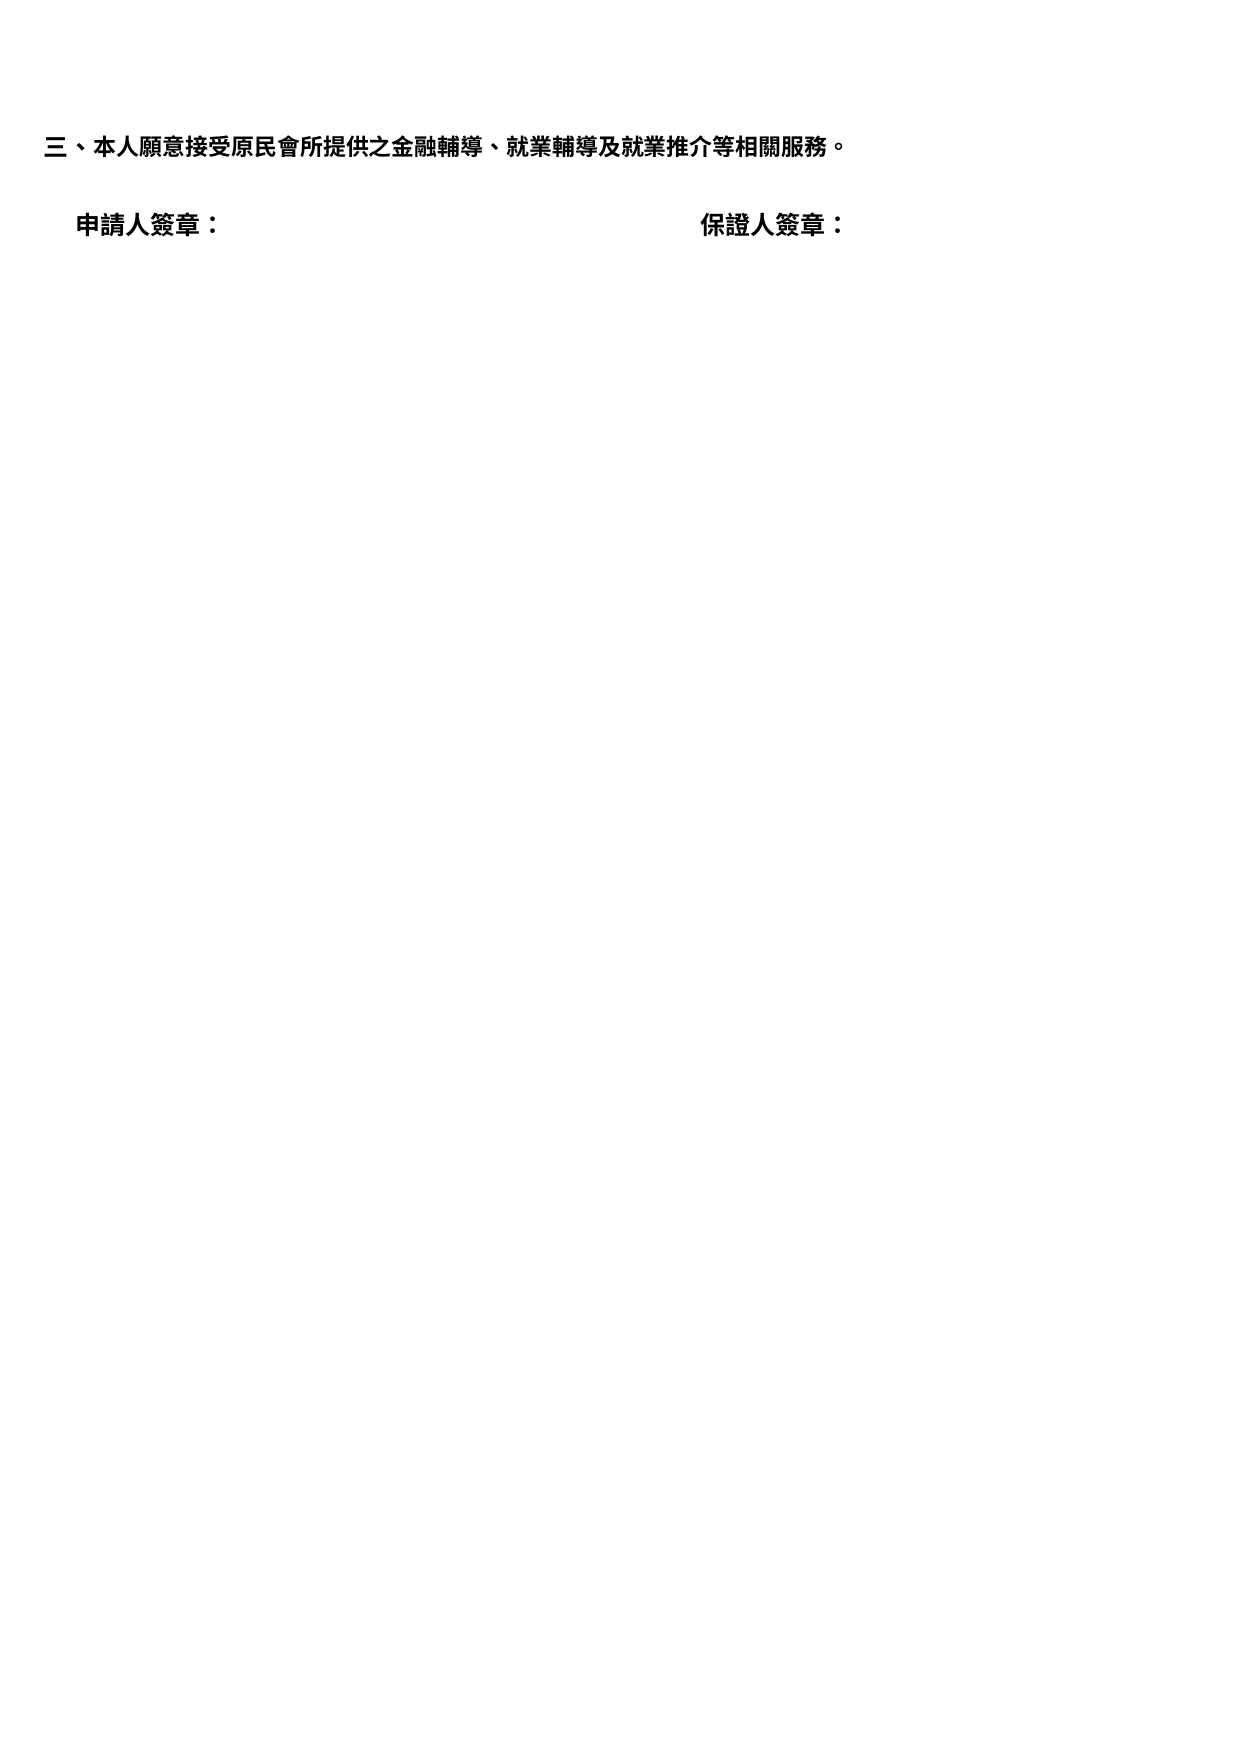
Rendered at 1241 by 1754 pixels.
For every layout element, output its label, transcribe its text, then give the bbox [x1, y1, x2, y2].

list 本人願意接受原民會所提供之金融輔導、就業輔導及就業推介等相關服務。 [44, 104, 1240, 166]
text 申請人簽章： 保證人簽章： [75, 206, 1240, 242]
